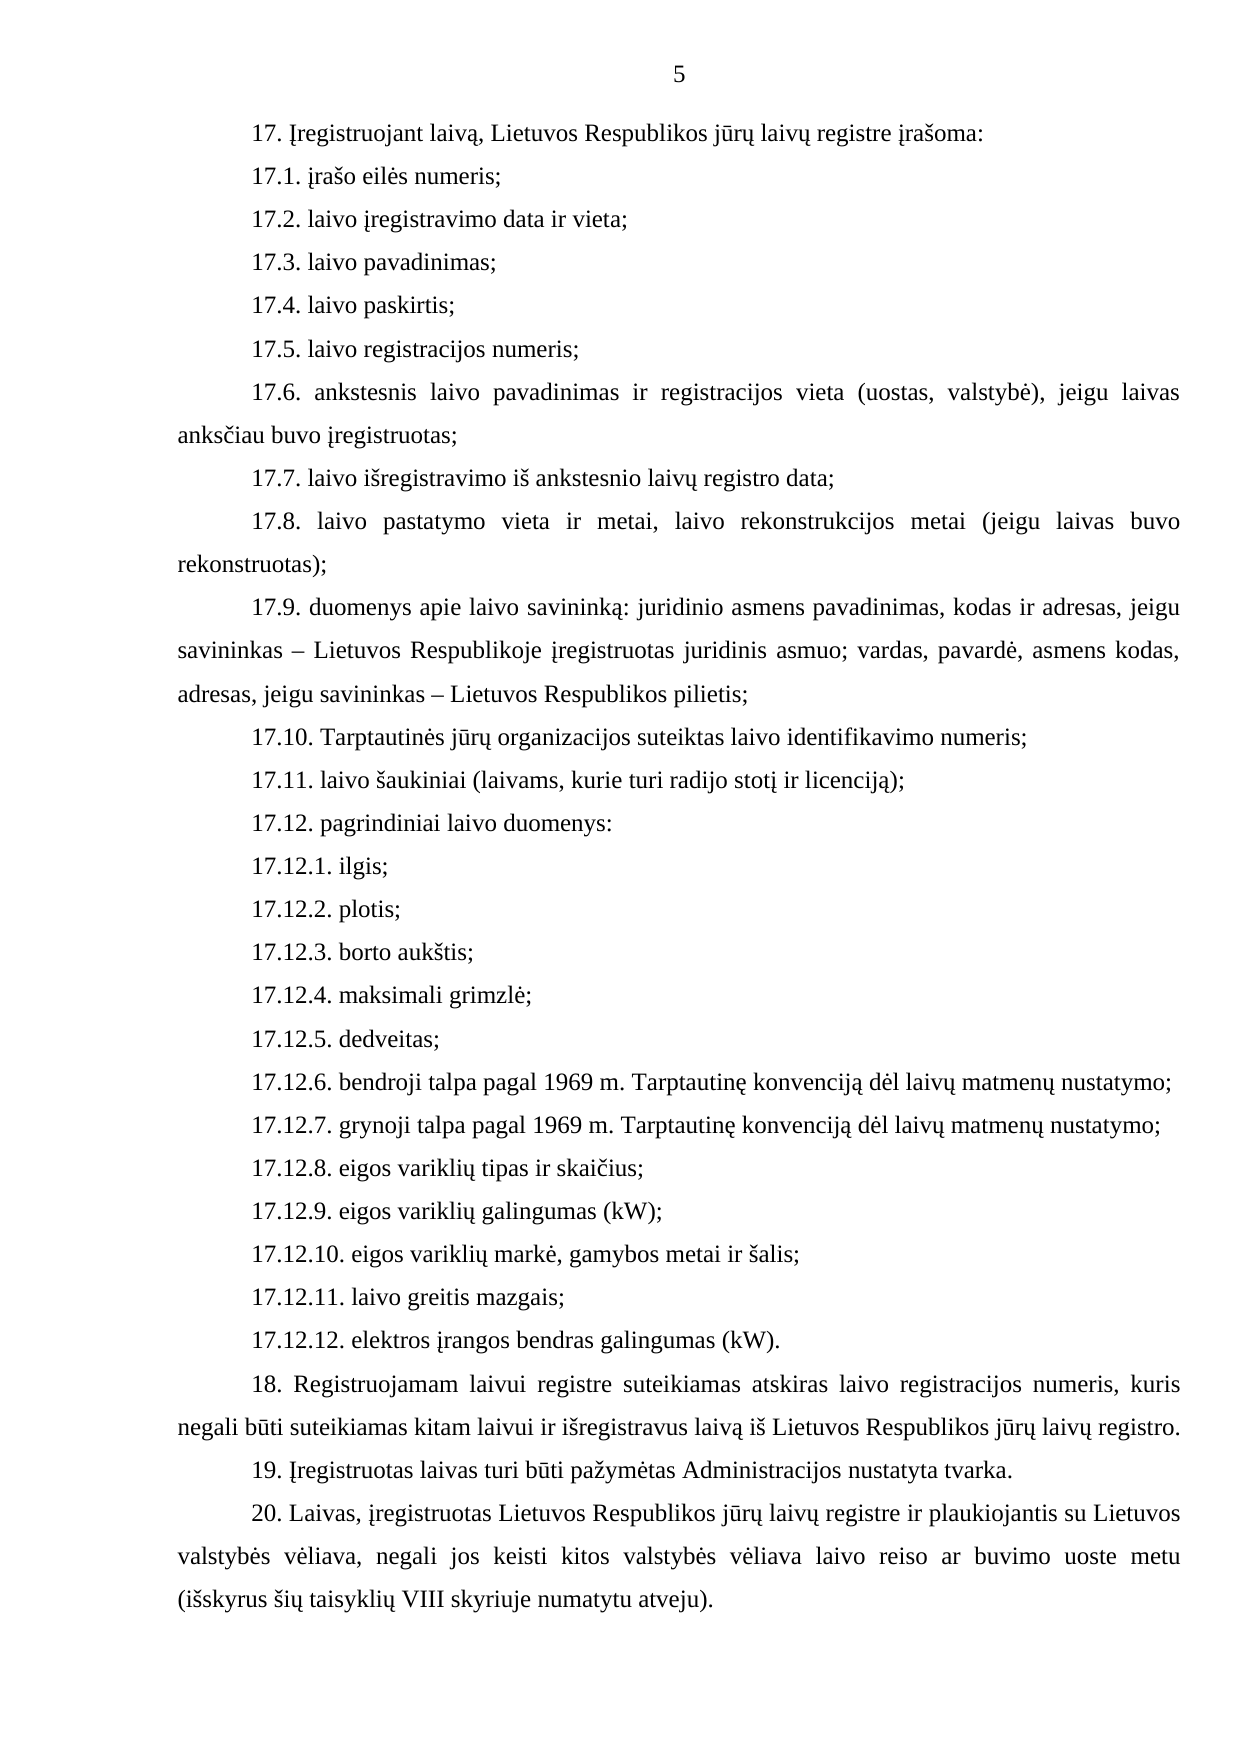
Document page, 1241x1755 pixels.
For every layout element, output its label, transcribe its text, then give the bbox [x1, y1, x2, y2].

text 17.5. laivo registracijos numeris; [177, 334, 1181, 362]
text 17.12.12. elektros įrangos bendras galingumas (kW). [177, 1326, 1181, 1354]
text 18. Registruojamam laivui registre suteikiamas atskiras laivo registracijos numeris, kuris negali būti suteikiamas kitam laivui ir išregistravus laivą iš Lietuvos Respublikos jūrų laivų registro. [177, 1369, 1181, 1441]
text 17.12.5. dedveitas; [177, 1024, 1181, 1052]
text 17.7. laivo išregistravimo iš ankstesnio laivų registro data; [177, 463, 1181, 492]
text 17.4. laivo paskirtis; [177, 291, 1181, 319]
text 17.1. įrašo eilės numeris; [177, 161, 1181, 190]
text 17.12.3. borto aukštis; [177, 937, 1181, 966]
text 19. Įregistruotas laivas turi būti pažymėtas Administracijos nustatyta tvarka. [177, 1455, 1181, 1484]
text 17.8. laivo pastatymo vieta ir metai, laivo rekonstrukcijos metai (jeigu laivas buvo rekonstruotas); [177, 506, 1181, 578]
text 17.12.11. laivo greitis mazgais; [177, 1282, 1181, 1311]
text 17.3. laivo pavadinimas; [177, 247, 1181, 276]
text 17.10. Tarptautinės jūrų organizacijos suteiktas laivo identifikavimo numeris; [177, 722, 1181, 751]
text 17.12.1. ilgis; [177, 851, 1181, 880]
text 17.12.6. bendroji talpa pagal 1969 m. Tarptautinę konvenciją dėl laivų matmenų nustatymo; [177, 1067, 1181, 1096]
text 17.12.8. eigos variklių tipas ir skaičius; [177, 1153, 1181, 1182]
text 17.6. ankstesnis laivo pavadinimas ir registracijos vieta (uostas, valstybė), jeigu laivas anksčiau buvo įregistruotas; [177, 377, 1181, 449]
text 17. Įregistruojant laivą, Lietuvos Respublikos jūrų laivų registre įrašoma: [177, 118, 1181, 147]
text 20. Laivas, įregistruotas Lietuvos Respublikos jūrų laivų registre ir plaukiojantis su Lietuvos valstybės vėliava, negali jos keisti kitos valstybės vėliava laivo reiso ar buvimo uoste metu (išskyrus šių taisyklių VIII skyriuje numatytu atveju). [177, 1498, 1181, 1613]
text 17.12.9. eigos variklių galingumas (kW); [177, 1196, 1181, 1225]
text 17.12. pagrindiniai laivo duomenys: [177, 808, 1181, 837]
text 17.12.2. plotis; [177, 894, 1181, 923]
text 17.12.10. eigos variklių markė, gamybos metai ir šalis; [177, 1239, 1181, 1268]
text 17.12.7. grynoji talpa pagal 1969 m. Tarptautinę konvenciją dėl laivų matmenų nustatymo; [177, 1110, 1181, 1139]
text 17.2. laivo įregistravimo data ir vieta; [177, 204, 1181, 233]
text 17.11. laivo šaukiniai (laivams, kurie turi radijo stotį ir licenciją); [177, 765, 1181, 794]
text 17.12.4. maksimali grimzlė; [177, 981, 1181, 1009]
text 17.9. duomenys apie laivo savininką: juridinio asmens pavadinimas, kodas ir adresas, jeigu savininkas – Lietuvos Respublikoje įregistruotas juridinis asmuo; vardas, pavardė, asmens kodas, adresas, jeigu savininkas – Lietuvos Respublikos pilietis; [177, 592, 1181, 707]
